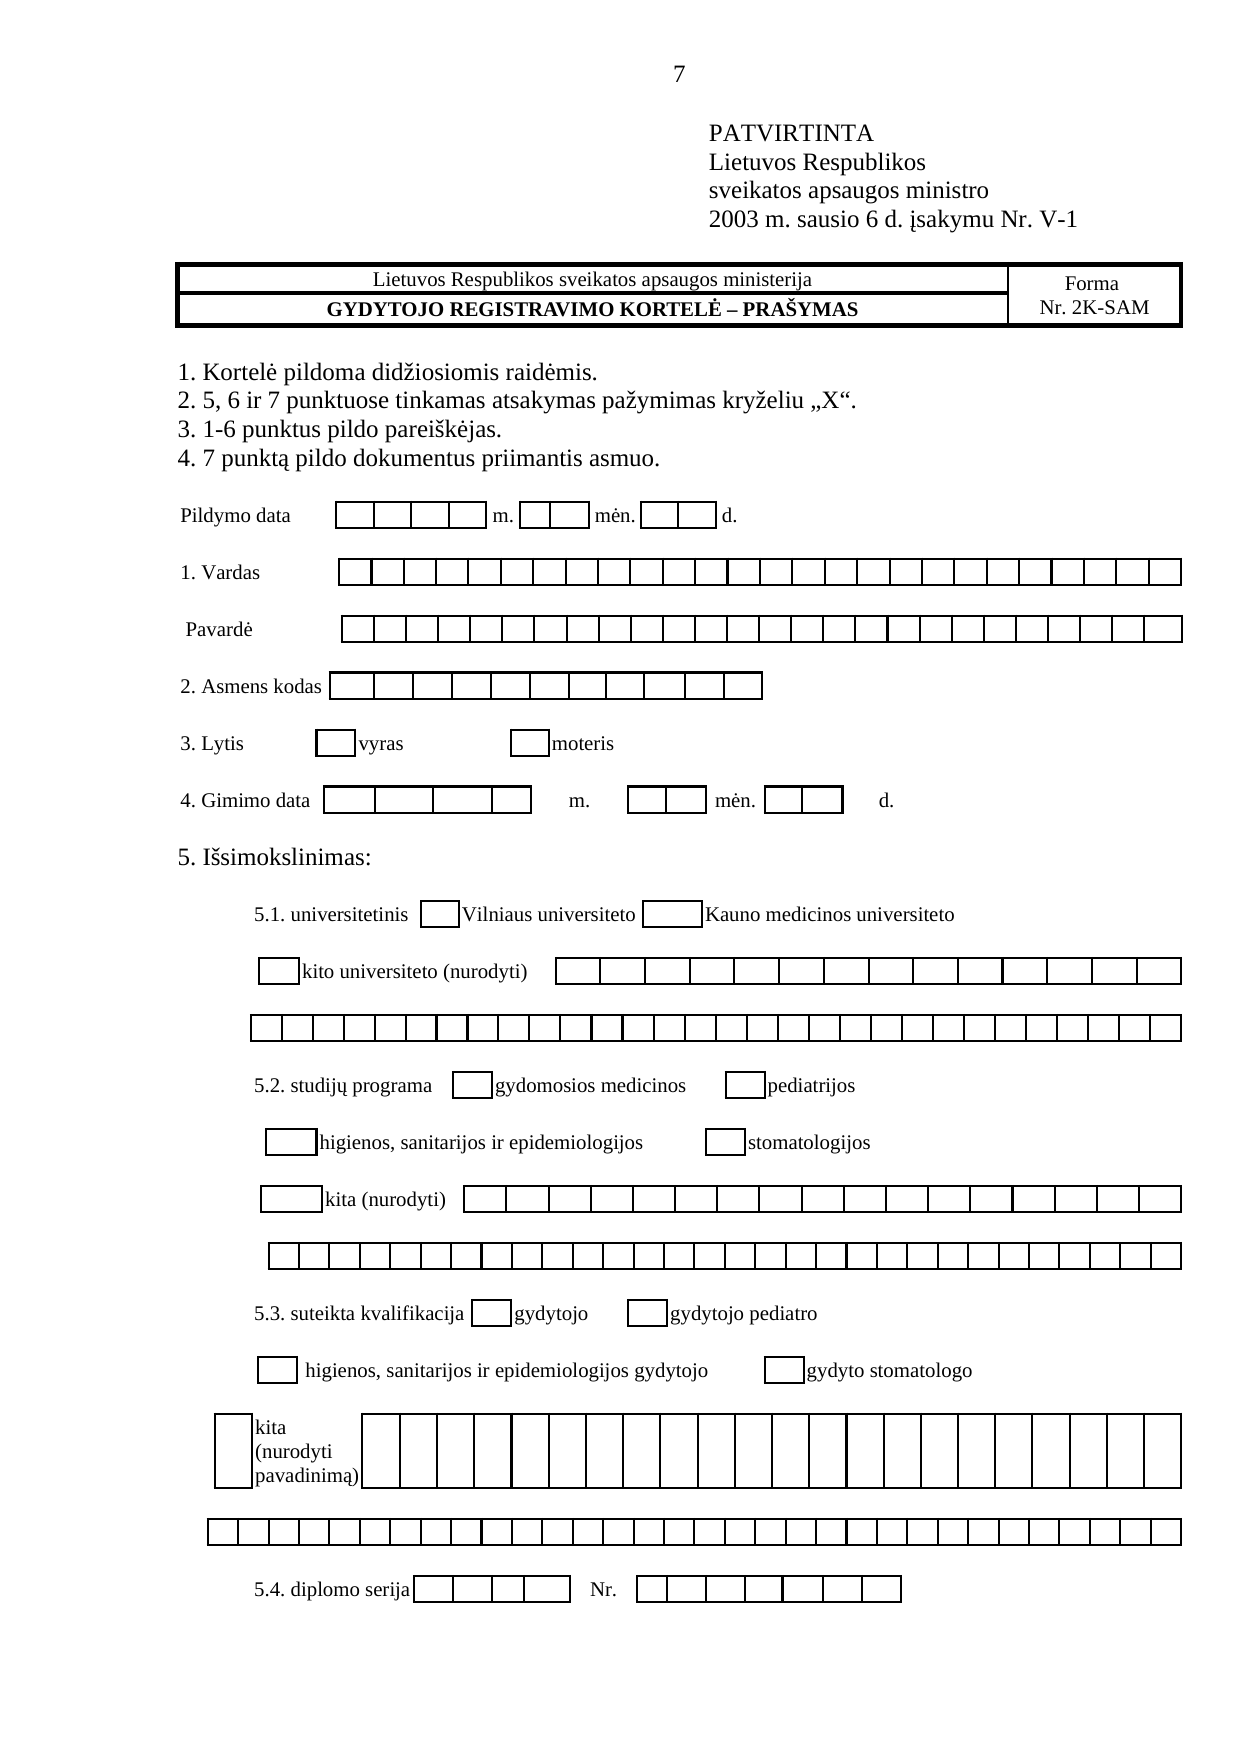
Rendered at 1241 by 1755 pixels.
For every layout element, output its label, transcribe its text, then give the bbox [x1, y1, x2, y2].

table_header [858, 560, 889, 584]
table_header [784, 1577, 822, 1601]
table_header [570, 674, 605, 698]
table_header 3. Lytis [177, 729, 315, 754]
table_header [551, 503, 588, 527]
table_header gydyto stomatologo [805, 1356, 1129, 1382]
table_header [955, 560, 986, 584]
table_header [376, 788, 432, 812]
table_header [530, 1016, 559, 1040]
table_header [667, 788, 705, 812]
table_header vyras [356, 729, 510, 754]
table_header [550, 1415, 585, 1487]
table_header [1014, 1187, 1054, 1211]
table_header [1027, 1016, 1056, 1040]
table_header [439, 617, 469, 641]
table_header [923, 560, 953, 584]
table_header [1098, 1187, 1138, 1211]
table_header [262, 1187, 321, 1211]
table_header [848, 1244, 876, 1268]
table_header [817, 1244, 845, 1268]
table_header [996, 1016, 1025, 1040]
table_header [422, 1520, 450, 1544]
table_header [493, 788, 530, 812]
table_header [252, 1016, 281, 1040]
table_header Kauno medicinos universiteto [703, 900, 962, 926]
table_header [1020, 560, 1050, 584]
table_header [696, 560, 726, 584]
table_header [521, 503, 549, 527]
table_header [634, 1187, 674, 1211]
table_header Pavardė [177, 615, 277, 641]
table_header [817, 1520, 845, 1544]
table_header [330, 1520, 359, 1544]
table_header [996, 1415, 1031, 1487]
table_header [475, 1415, 510, 1487]
table_header 5.2. studijų programa [177, 1071, 452, 1097]
table_header [177, 1185, 260, 1211]
table_header d. [844, 785, 930, 812]
table_header [220, 1014, 250, 1040]
table_header [645, 674, 684, 698]
table_header pediatrijos [766, 1071, 1181, 1097]
table_header [465, 1187, 505, 1211]
table_header [260, 959, 298, 983]
table_header [642, 503, 677, 527]
table_header [543, 1520, 572, 1544]
table_header [412, 503, 448, 527]
table_header [270, 1244, 298, 1268]
table_header [270, 1520, 298, 1544]
table_header [318, 731, 354, 754]
table_header [300, 1244, 328, 1268]
table_header [600, 617, 630, 641]
table_header [810, 1415, 845, 1487]
table_header [934, 1016, 963, 1040]
text PATVIRTINTA [709, 118, 1181, 147]
table_header [736, 1415, 771, 1487]
table_header [664, 617, 694, 641]
table_header [414, 674, 451, 698]
table_header [1151, 1016, 1180, 1040]
table_header [1033, 1415, 1069, 1487]
table_header [661, 1415, 697, 1487]
table_header [1121, 1520, 1150, 1544]
table_header [644, 902, 701, 926]
table_header [889, 617, 919, 641]
table_header [415, 1577, 452, 1601]
table_header [177, 1128, 265, 1154]
table_header [939, 1520, 967, 1544]
table_header [1004, 959, 1046, 983]
table_header [453, 674, 490, 698]
table_header [361, 1244, 389, 1268]
table_header higienos, sanitarijos ir epidemiologijos [318, 1128, 705, 1154]
table_header [803, 788, 841, 812]
table_header [631, 560, 662, 584]
table_header [574, 1244, 602, 1268]
table_header [216, 1415, 251, 1487]
table_header [1145, 617, 1181, 641]
table_header [567, 560, 597, 584]
table_header [735, 959, 778, 983]
table_header [1140, 1187, 1180, 1211]
table_header [921, 617, 951, 641]
table_header [665, 1520, 693, 1544]
table_header [635, 1520, 663, 1544]
table_header [373, 560, 403, 584]
table_header kita (nurodyti) [323, 1185, 463, 1211]
table_header mėn. [590, 501, 640, 527]
table_header [438, 1016, 466, 1040]
table_header [686, 1016, 715, 1040]
table_header 4. Gimimo data [177, 785, 323, 812]
table_header [300, 1520, 328, 1544]
table_header [1071, 1415, 1106, 1487]
table_header [340, 560, 370, 584]
table_header [845, 1187, 885, 1211]
table_header [760, 617, 790, 641]
text 4. 7 punktą pildo dokumentus priimantis asmuo. [177, 443, 1181, 472]
table_header [278, 615, 309, 641]
table_header 5.4. diplomo serija [177, 1575, 413, 1601]
table_header m. [487, 501, 519, 527]
table_header [454, 1577, 491, 1601]
table_header [699, 1415, 734, 1487]
table_header [1085, 560, 1115, 584]
table_header [635, 1244, 663, 1268]
table_header [405, 560, 435, 584]
table_header gydytojo pediatro [668, 1299, 1181, 1325]
table_header [557, 959, 599, 983]
table_header [607, 674, 643, 698]
table_header [375, 617, 405, 641]
table_header [929, 1187, 969, 1211]
table_header [361, 1520, 389, 1544]
table_header [922, 1415, 957, 1487]
table_header Lietuvos Respublikos sveikatos apsaugos ministerija [180, 267, 1007, 291]
table_header [391, 1244, 420, 1268]
table_header [473, 1301, 510, 1325]
table_header [525, 1577, 569, 1601]
table_header [779, 1016, 808, 1040]
table_header [1152, 1244, 1180, 1268]
table_header [1053, 560, 1083, 584]
table_header [275, 558, 307, 584]
table_cell GYDYTOJO REGISTRAVIMO KORTELĖ – PRAŠYMAS [180, 295, 1007, 323]
table_header [908, 1244, 937, 1268]
table_header [592, 1187, 632, 1211]
table_header [375, 674, 412, 698]
text 2003 m. sausio 6 d. įsakymu Nr. V-1 [177, 204, 1181, 233]
table_header [267, 1130, 315, 1154]
table_header [908, 1520, 937, 1544]
table_header [534, 560, 565, 584]
table_header [969, 1520, 998, 1544]
table_header [773, 1415, 808, 1487]
table_header m. [532, 785, 627, 812]
table_header [717, 1016, 746, 1040]
table_header [959, 959, 1001, 983]
table_header [676, 1187, 716, 1211]
table_header [638, 1577, 666, 1601]
table_header [891, 560, 921, 584]
table_header [629, 788, 665, 812]
table_header [646, 959, 689, 983]
table_header [988, 560, 1018, 584]
table_header [1108, 1415, 1143, 1487]
table_header [971, 1187, 1011, 1211]
table_header [454, 1073, 491, 1097]
table_header [422, 1244, 450, 1268]
table_header [969, 1244, 998, 1268]
table_header [686, 674, 723, 698]
table_header [792, 617, 822, 641]
table_header [407, 617, 437, 641]
table_header [780, 959, 823, 983]
table_header [872, 1016, 901, 1040]
table_header [756, 1244, 785, 1268]
table_header [401, 1415, 436, 1487]
table_header [885, 1415, 920, 1487]
table_header [469, 1016, 497, 1040]
table_header [1049, 617, 1079, 641]
table_header [587, 1415, 622, 1487]
table_header [314, 1016, 343, 1040]
table_header [793, 560, 824, 584]
table_header [259, 1358, 296, 1382]
table_header [238, 1242, 268, 1268]
table_header [629, 1301, 666, 1325]
table_header [695, 1244, 724, 1268]
table_header [283, 1016, 312, 1040]
table_header [330, 1244, 359, 1268]
table_header [535, 617, 566, 641]
table_header [1138, 959, 1180, 983]
table_header [1145, 1415, 1180, 1487]
table_header [376, 1016, 405, 1040]
table_header [177, 1518, 207, 1544]
table_header [810, 1016, 839, 1040]
table_header [1000, 1244, 1028, 1268]
table_header Vilniaus universiteto [460, 900, 642, 926]
table_header [493, 1577, 523, 1601]
table_header [691, 959, 733, 983]
table_header [561, 1016, 590, 1040]
table_header [437, 560, 467, 584]
table_header Nr. [571, 1575, 636, 1601]
table_header [1091, 1520, 1119, 1544]
table_header [177, 1356, 257, 1382]
text Lietuvos Respublikos [177, 147, 1181, 176]
table_header [1000, 1520, 1028, 1544]
table_header [483, 1244, 511, 1268]
table_header [959, 1415, 994, 1487]
table_header [422, 902, 458, 926]
table_header [729, 560, 759, 584]
table_header [1093, 959, 1136, 983]
table_header [914, 959, 957, 983]
text sveikatos apsaugos ministro [177, 176, 1181, 204]
table_header [574, 1520, 602, 1544]
table_header [679, 503, 715, 527]
table_header [375, 503, 410, 527]
table_header higienos, sanitarijos ir epidemiologijos gydytojo [298, 1356, 764, 1382]
table_header [543, 1244, 572, 1268]
table_header [1056, 1187, 1096, 1211]
table_header [177, 1014, 220, 1040]
table_header [513, 1520, 541, 1544]
table_header [337, 503, 373, 527]
table_header [787, 1520, 815, 1544]
table_header 5.1. universitetinis [177, 900, 420, 926]
table_header [841, 1016, 870, 1040]
table_header [863, 1577, 900, 1601]
table_header [826, 560, 856, 584]
table_header [1048, 959, 1091, 983]
table_header [483, 1520, 511, 1544]
table_header gydytojo [512, 1299, 627, 1325]
table_header [1030, 1520, 1058, 1544]
table_header [848, 1415, 883, 1487]
table_header [1081, 617, 1111, 641]
table_header [760, 1187, 801, 1211]
table_header [665, 1244, 693, 1268]
table_header [664, 560, 694, 584]
table_header [726, 1520, 754, 1544]
table_header [568, 617, 598, 641]
table_header [503, 617, 533, 641]
table_header [531, 674, 568, 698]
table_header [624, 1415, 659, 1487]
table_header [209, 1520, 237, 1544]
table_header [391, 1520, 420, 1544]
table_header [848, 1520, 876, 1544]
table_header [452, 1244, 480, 1268]
table_header [208, 1242, 238, 1268]
table_header [787, 1244, 815, 1268]
table_header [624, 1016, 653, 1040]
table_header [756, 1520, 785, 1544]
table_header [903, 1016, 932, 1040]
table_header [307, 558, 338, 584]
table_header [1117, 560, 1148, 584]
table_header [878, 1520, 906, 1544]
table_header [1091, 1244, 1119, 1268]
table_header [471, 617, 501, 641]
table_header [310, 615, 341, 641]
table_header [856, 617, 886, 641]
table_header [1058, 1016, 1087, 1040]
table_header [343, 617, 373, 641]
table_header [502, 560, 532, 584]
table_header [1060, 1520, 1089, 1544]
table_header [452, 1520, 480, 1544]
table_header [825, 959, 868, 983]
table_header [604, 1244, 633, 1268]
table_header [513, 1415, 548, 1487]
text 3. 1-6 punktus pildo pareiškėjas. [177, 414, 1181, 443]
table_header [824, 1577, 861, 1601]
table_header 2. Asmens kodas [177, 671, 329, 698]
table_header [1120, 1016, 1149, 1040]
table_header kito universiteto (nurodyti) [300, 957, 555, 983]
table_header [985, 617, 1015, 641]
table_header [718, 1187, 758, 1211]
table_header [1030, 1244, 1058, 1268]
table_header [726, 1244, 754, 1268]
table_header [450, 503, 485, 527]
table_header [939, 1244, 967, 1268]
table_header [593, 1016, 621, 1040]
table_header [953, 617, 983, 641]
table_header [870, 959, 912, 983]
table_header [746, 1577, 781, 1601]
table_header [325, 788, 374, 812]
table_header [601, 959, 644, 983]
table_header [604, 1520, 633, 1544]
table_header [239, 1520, 268, 1544]
table_header moteris [550, 729, 770, 754]
table_header [668, 1577, 705, 1601]
table_header d. [717, 501, 743, 527]
table_header [363, 1415, 399, 1487]
table_header [331, 674, 373, 698]
table_header [803, 1187, 843, 1211]
table_header [632, 617, 662, 641]
table_header mėn. [707, 785, 764, 812]
table_header [824, 617, 854, 641]
table_header [887, 1187, 927, 1211]
table_header gydomosios medicinos [493, 1071, 725, 1097]
table_header [345, 1016, 374, 1040]
table_header [469, 560, 500, 584]
table_header 1. Vardas [177, 558, 274, 584]
table_header [965, 1016, 994, 1040]
table_header [761, 560, 791, 584]
table_header [177, 1242, 208, 1268]
table_header Pildymo data [177, 501, 335, 527]
table_header [512, 731, 548, 754]
table_header [727, 1073, 764, 1097]
table_header [1113, 617, 1143, 641]
table_header [507, 1187, 548, 1211]
table_header [728, 617, 758, 641]
table_header [707, 1130, 744, 1154]
table_header [696, 617, 726, 641]
table_header [766, 788, 801, 812]
table_header [407, 1016, 435, 1040]
table_header [499, 1016, 528, 1040]
table_header [513, 1244, 541, 1268]
table_header [655, 1016, 684, 1040]
table_header [1017, 617, 1047, 641]
table_header kita (nurodyti pavadinimą) [253, 1413, 361, 1487]
text 5. Išsimokslinimas: [177, 842, 1181, 871]
table_header [1089, 1016, 1118, 1040]
table_header [1150, 560, 1180, 584]
table_header [695, 1520, 724, 1544]
table_header [434, 788, 491, 812]
table_header [748, 1016, 777, 1040]
table_header [1152, 1520, 1180, 1544]
table_header [878, 1244, 906, 1268]
table_header [550, 1187, 590, 1211]
table_header 5.3. suteikta kvalifikacija [177, 1299, 471, 1325]
table_header [177, 957, 258, 983]
table_header [492, 674, 529, 698]
table_header [766, 1358, 803, 1382]
table_header [1121, 1244, 1150, 1268]
table_header [599, 560, 629, 584]
table_header stomatologijos [746, 1128, 1181, 1154]
table_header [707, 1577, 744, 1601]
table_header [1060, 1244, 1089, 1268]
table_header [177, 1413, 214, 1487]
table_header [438, 1415, 473, 1487]
text 1. Kortelė pildoma didžiosiomis raidėmis. [177, 357, 1181, 386]
table_header Forma Nr. 2K-SAM [1009, 267, 1179, 323]
table_header [725, 674, 761, 698]
text 2. 5, 6 ir 7 punktuose tinkamas atsakymas pažymimas kryželiu „X“. [177, 386, 1181, 414]
